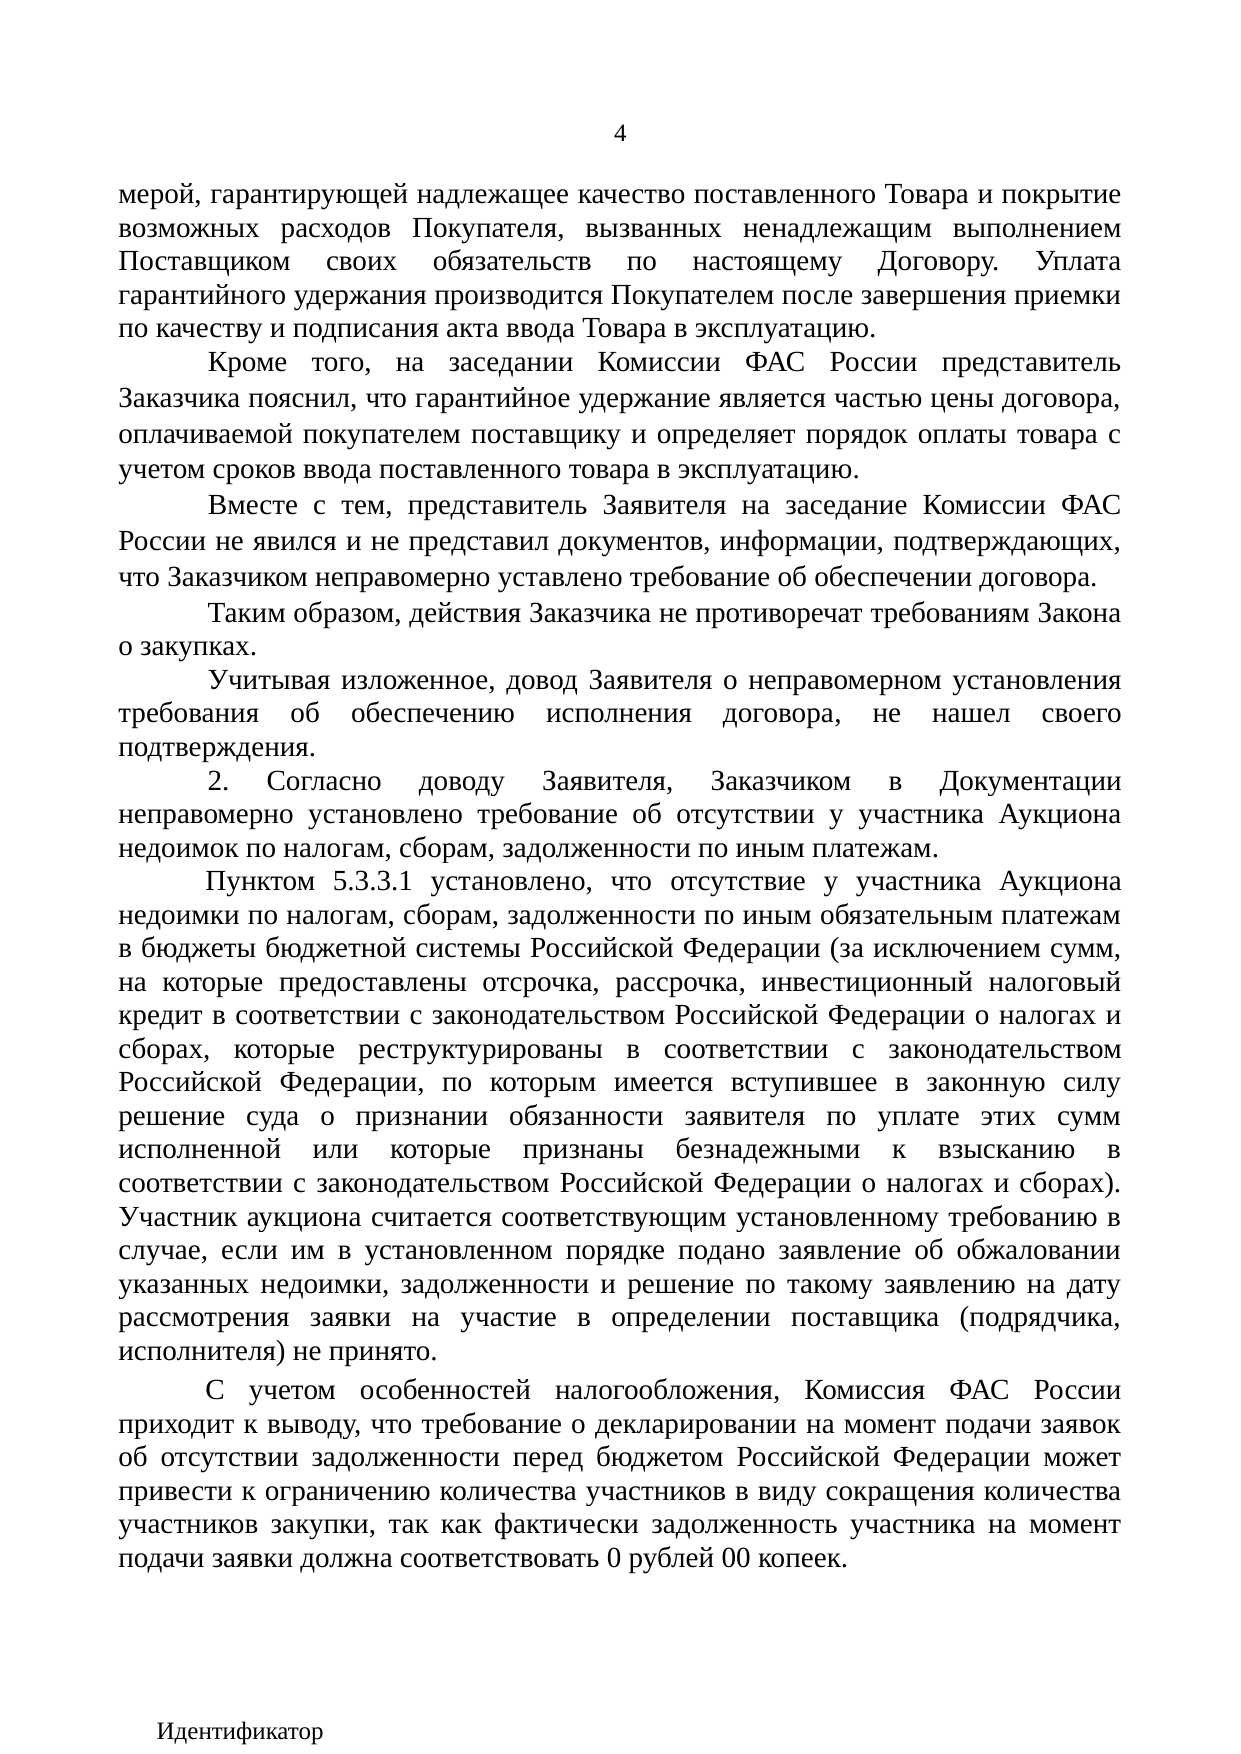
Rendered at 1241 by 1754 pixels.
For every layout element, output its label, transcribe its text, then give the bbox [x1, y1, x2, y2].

text С учетом особенностей налогообложения, Комиссия ФАС России приходит к выводу, что требование о декларировании на момент подачи заявок об отсутствии задолженности перед бюджетом Российской Федерации может привести к ограничению количества участников в виду сокращения количества участников закупки, так как фактически задолженность участника на момент подачи заявки должна соответствовать 0 рублей 00 копеек. [118, 1372, 1122, 1573]
text Учитывая изложенное, довод Заявителя о неправомерном установления требования об обеспечению исполнения договора, не нашел своего подтверждения. [118, 662, 1122, 763]
text Пунктом 5.3.3.1 установлено, что отсутствие у участника Аукциона недоимки по налогам, сборам, задолженности по иным обязательным платежам в бюджеты бюджетной системы Российской Федерации (за исключением сумм, на которые предоставлены отсрочка, рассрочка, инвестиционный налоговый кредит в соответствии с законодательством Российской Федерации о налогах и сборах, которые реструктурированы в соответствии с законодательством Российской Федерации, по которым имеется вступившее в законную силу решение суда о признании обязанности заявителя по уплате этих сумм исполненной или которые признаны безнадежными к взысканию в соответствии с законодательством Российской Федерации о налогах и сборах). Участник аукциона считается соответствующим установленному требованию в случае, если им в установленном порядке подано заявление об обжаловании указанных недоимки, задолженности и решение по такому заявлению на дату рассмотрения заявки на участие в определении поставщика (подрядчика, исполнителя) не принято. [118, 863, 1122, 1366]
text 2. Согласно доводу Заявителя, Заказчиком в Документации неправомерно установлено требование об отсутствии у участника Аукциона недоимок по налогам, сборам, задолженности по иным платежам. [118, 763, 1122, 863]
text Кроме того, на заседании Комиссии ФАС России представитель Заказчика пояснил, что гарантийное удержание является частью цены договора, оплачиваемой покупателем поставщику и определяет порядок оплаты товара с учетом сроков ввода поставленного товара в эксплуатацию. [118, 344, 1122, 485]
text мерой, гарантирующей надлежащее качество поставленного Товара и покрытие возможных расходов Покупателя, вызванных ненадлежащим выполнением Поставщиком своих обязательств по настоящему Договору. Уплата гарантийного удержания производится Покупателем после завершения приемки по качеству и подписания акта ввода Товара в эксплуатацию. [118, 176, 1122, 344]
text Вместе с тем, представитель Заявителя на заседание Комиссии ФАС России не явился и не представил документов, информации, подтверждающих, что Заказчиком неправомерно уставлено требование об обеспечении договора. [118, 487, 1122, 593]
text Таким образом, действия Заказчика не противоречат требованиям Закона о закупках. [118, 595, 1122, 662]
